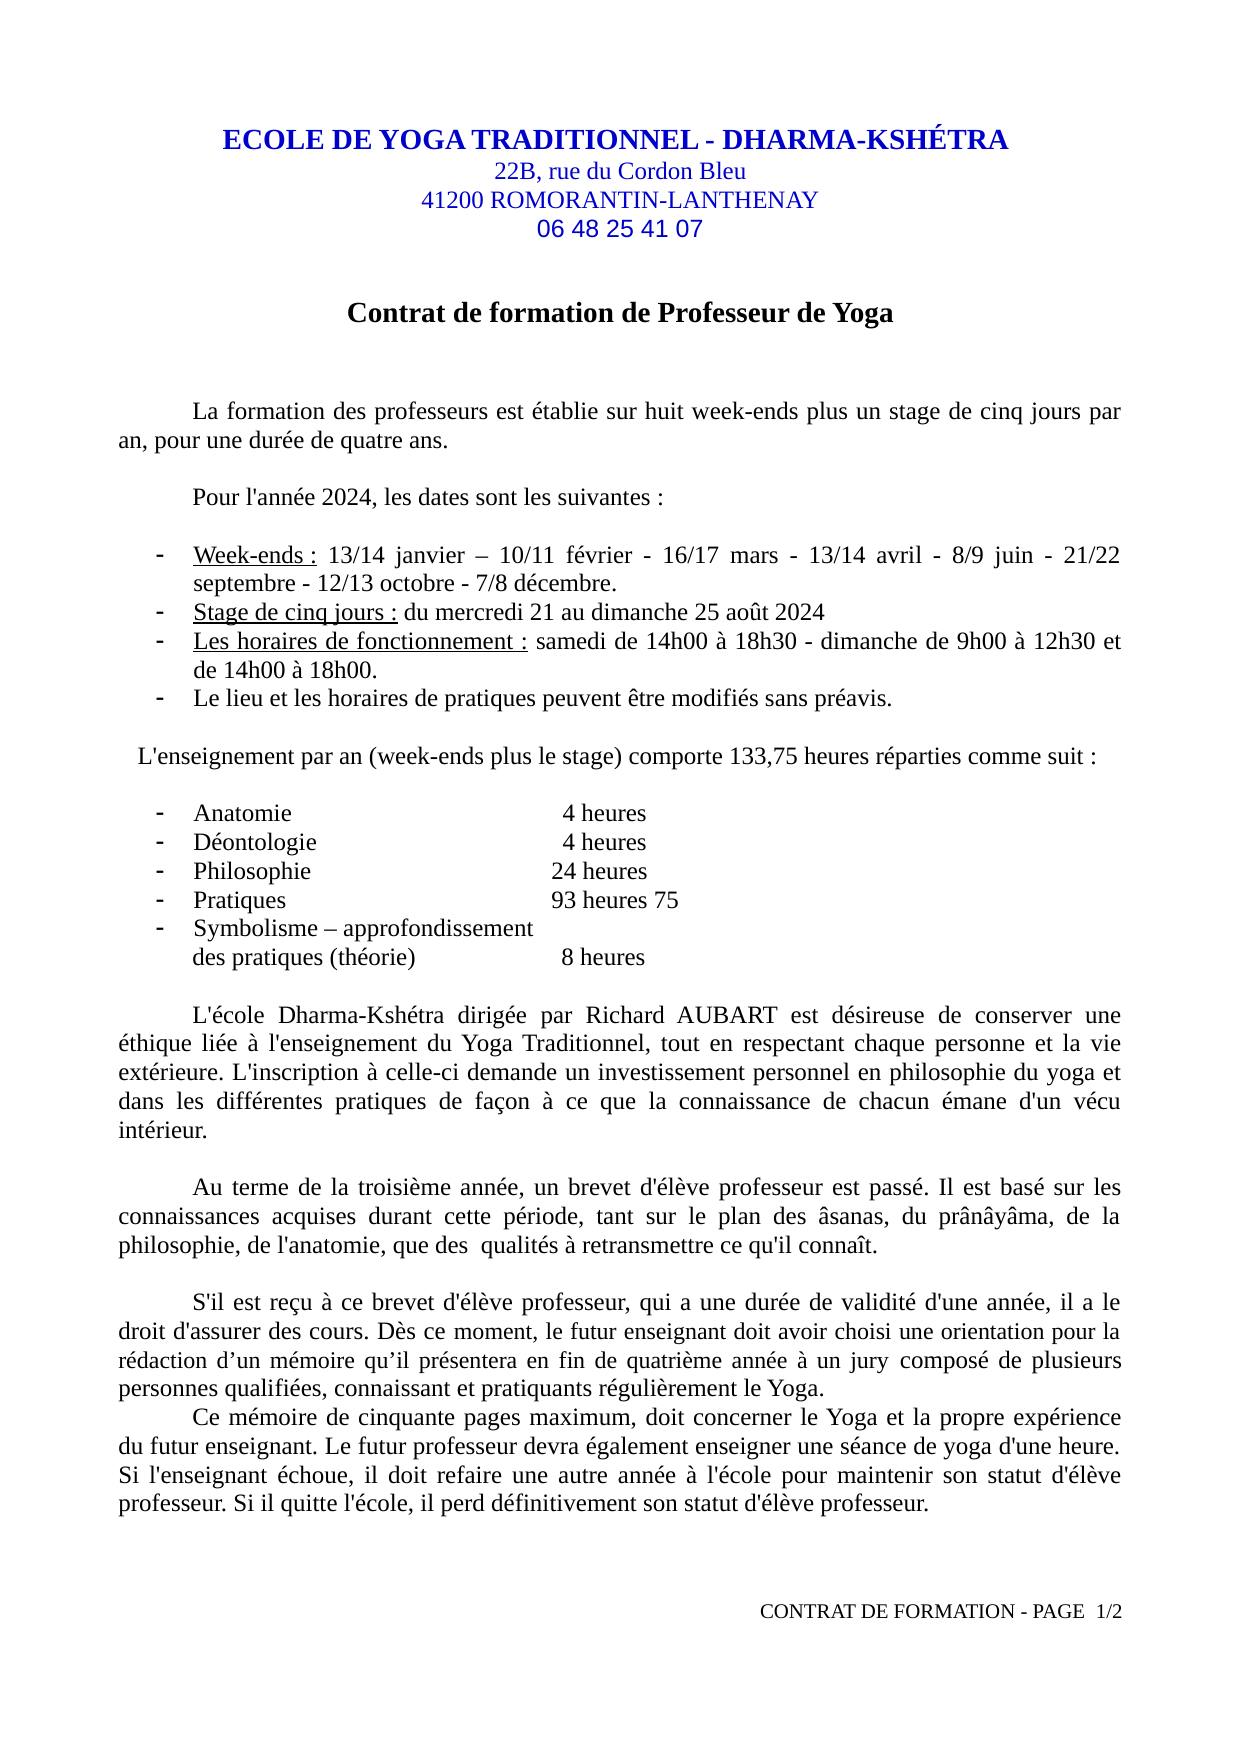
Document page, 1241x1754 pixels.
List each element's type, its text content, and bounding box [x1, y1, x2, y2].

text 22B, rue du Cordon Bleu [118, 156, 1122, 185]
text 41200 ROMORANTIN-LANTHENAY [118, 185, 1122, 214]
text S'il est reçu à ce brevet d'élève professeur, qui a une durée de validité d'une année, il a le droit d'assurer des cours. Dès ce moment, le futur enseignant doit avoir choisi une orientation pour la rédaction d’un mémoire qu’il présentera en fin de quatrième année à un jury composé de plusieurs personnes qualifiées, connaissant et pratiquants régulièrement le Yoga. [118, 1287, 1122, 1402]
text Au terme de la troisième année, un brevet d'élève professeur est passé. Il est basé sur les connaissances acquises durant cette période, tant sur le plan des âsanas, du prânâyâma, de la philosophie, de l'anatomie, que des qualités à retransmettre ce qu'il connaît. [118, 1172, 1122, 1258]
list Pratiques 93 heures 75 [156, 885, 1122, 913]
text Ce mémoire de cinquante pages maximum, doit concerner le Yoga et la propre expérience du futur enseignant. Le futur professeur devra également enseigner une séance de yoga d'une heure. Si l'enseignant échoue, il doit refaire une autre année à l'école pour maintenir son statut d'élève professeur. Si il quitte l'école, il perd définitivement son statut d'élève professeur. [118, 1402, 1122, 1517]
text La formation des professeurs est établie sur huit week-ends plus un stage de cinq jours par an, pour une durée de quatre ans. [118, 396, 1122, 453]
text Contrat de formation de Professeur de Yoga [118, 295, 1122, 329]
text Pour l'année 2024, les dates sont les suivantes : [118, 482, 1122, 511]
text des pratiques (théorie) 8 heures [118, 942, 1122, 971]
text L'enseignement par an (week-ends plus le stage) comporte 133,75 heures réparties comme suit : [118, 741, 1122, 770]
list Anatomie 4 heures [156, 798, 1122, 827]
text ECOLE DE YOGA TRADITIONNEL - DHARMA-KSHÉTRA [118, 118, 1122, 156]
text L'école Dharma-Kshétra dirigée par Richard AUBART est désireuse de conserver une éthique liée à l'enseignement du Yoga Traditionnel, tout en respectant chaque personne et la vie extérieure. L'inscription à celle-ci demande un investissement personnel en philosophie du yoga et dans les différentes pratiques de façon à ce que la connaissance de chacun émane d'un vécu intérieur. [118, 1000, 1122, 1143]
list Philosophie 24 heures [156, 856, 1122, 885]
list Symbolisme – approfondissement [156, 913, 1122, 942]
list Les horaires de fonctionnement : samedi de 14h00 à 18h30 - dimanche de 9h00 à 12h30 et de 14h00 à 18h00. [156, 626, 1122, 683]
list Le lieu et les horaires de pratiques peuvent être modifiés sans préavis. [156, 683, 1122, 712]
list Stage de cinq jours : du mercredi 21 au dimanche 25 août 2024 [156, 597, 1122, 626]
text CONTRAT DE FORMATION - PAGE 1/2 [118, 1599, 1122, 1623]
list Week-ends : 13/14 janvier – 10/11 février - 16/17 mars - 13/14 avril - 8/9 juin - 21/22 septembre - 12/13 octobre - 7/8 décembre. [156, 540, 1122, 597]
list Déontologie 4 heures [156, 827, 1122, 856]
text 06 48 25 41 07 [118, 214, 1122, 243]
